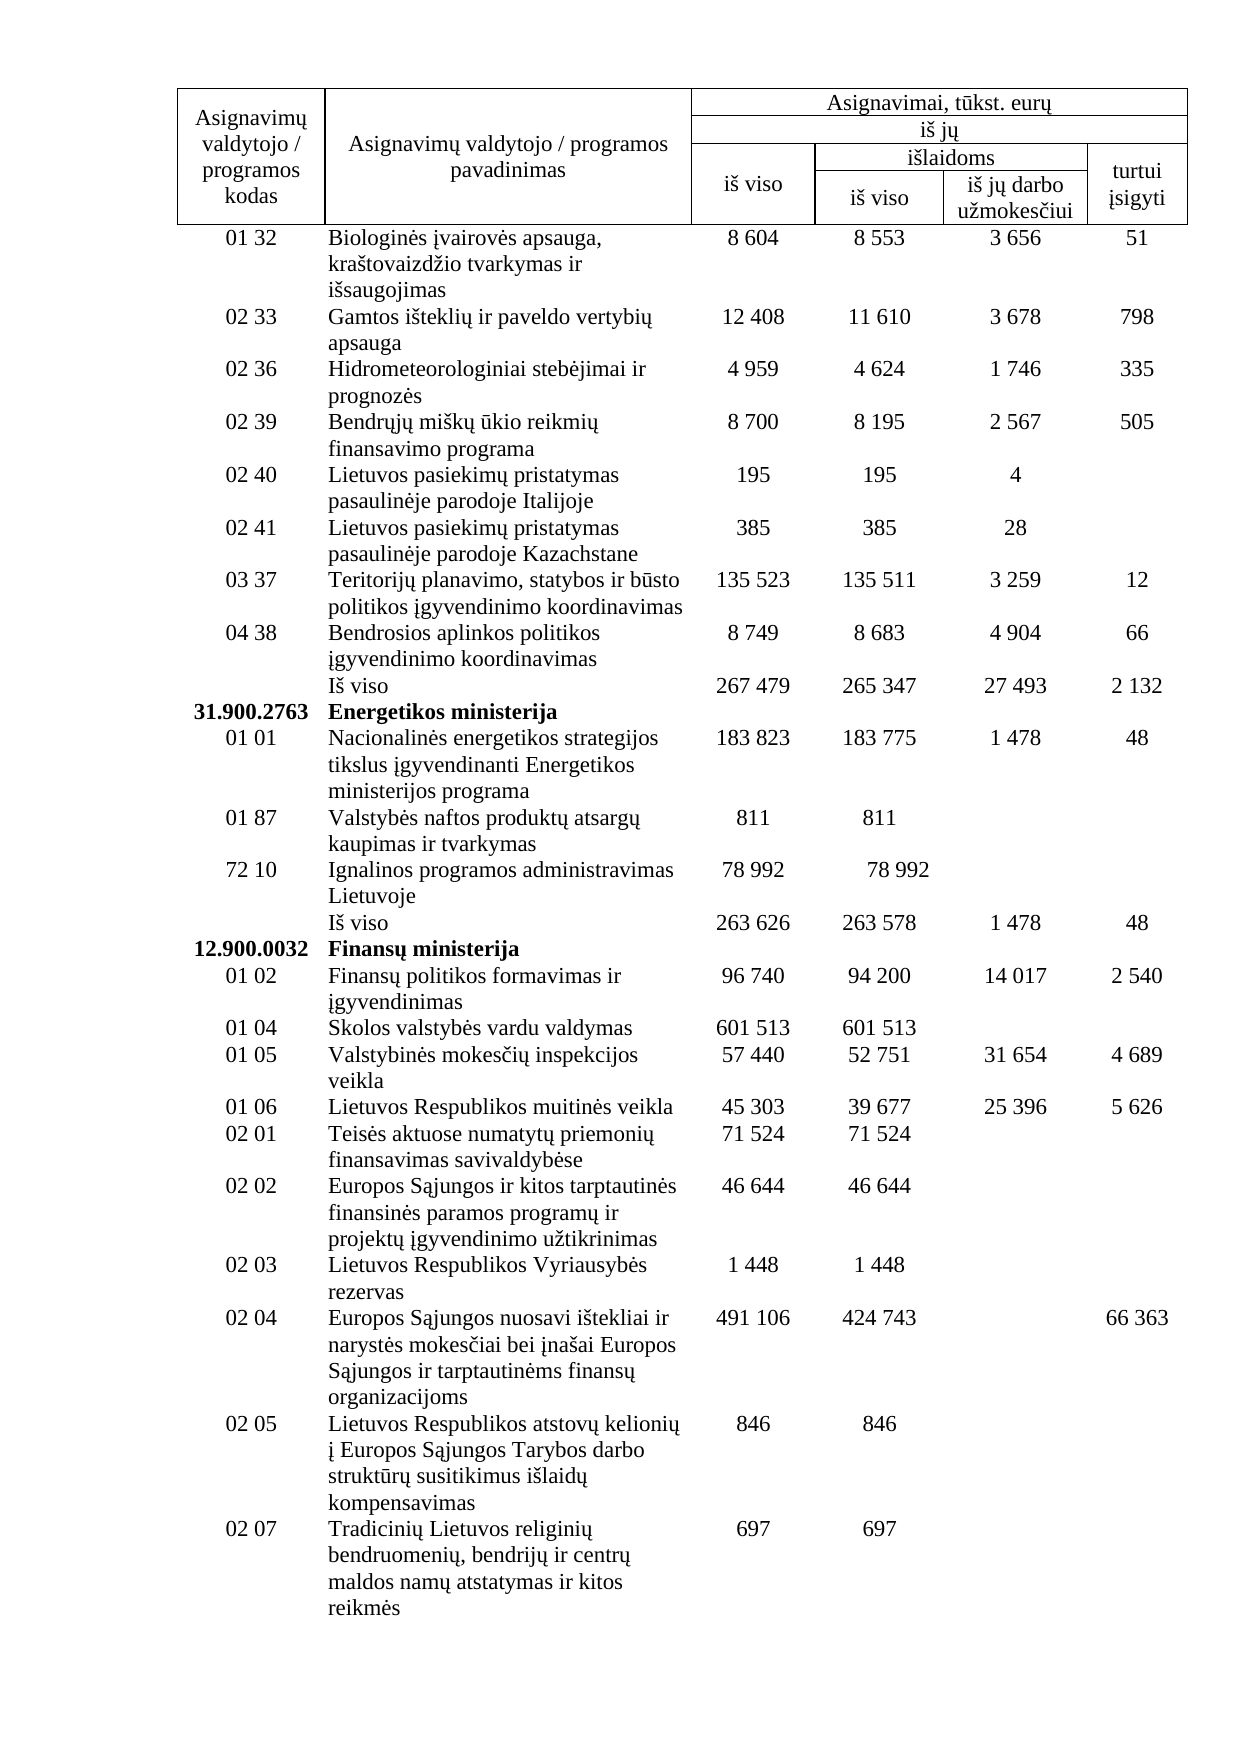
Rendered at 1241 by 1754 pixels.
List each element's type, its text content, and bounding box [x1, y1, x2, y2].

table_cell 8 553 [815, 225, 944, 303]
table_cell Iš viso [325, 672, 691, 698]
table_cell 2 540 [1087, 962, 1187, 1014]
table_cell 01 04 [177, 1014, 325, 1041]
table_cell 135 511 [815, 566, 944, 619]
table_cell [1087, 514, 1187, 566]
table_cell 4 959 [691, 356, 815, 408]
table_cell 846 [691, 1410, 815, 1515]
table_cell [691, 935, 815, 962]
table_cell 03 37 [177, 566, 325, 619]
table_cell 66 [1087, 619, 1187, 672]
table_cell Teritorijų planavimo, statybos ir būsto politikos įgyvendinimo koordinavimas [325, 566, 691, 619]
table_cell 94 200 [815, 962, 944, 1014]
table_cell išlaidoms [816, 144, 1087, 170]
table_cell 267 479 [691, 672, 815, 698]
table_cell Europos Sąjungos ir kitos tarptautinės finansinės paramos programų ir projektų įgyvendinimo užtikrinimas [325, 1173, 691, 1252]
table_cell Finansų ministerija [325, 935, 691, 962]
table_cell 601 513 [815, 1014, 944, 1041]
table_cell Nacionalinės energetikos strategijos tikslus įgyvendinanti Energetikos ministerijos programa [325, 725, 691, 803]
table_cell 39 677 [815, 1094, 944, 1120]
table_cell 195 [691, 461, 815, 514]
table_cell 424 743 [815, 1304, 944, 1410]
table_cell 02 39 [177, 408, 325, 461]
table_cell [1087, 935, 1187, 962]
table_cell 02 04 [177, 1304, 325, 1410]
table_cell [1087, 1173, 1187, 1252]
table_cell [944, 1014, 1087, 1041]
table_cell 263 578 [815, 909, 944, 935]
table_cell 78 992 [815, 856, 944, 909]
table_cell [944, 1410, 1087, 1515]
table_cell Iš viso [325, 909, 691, 935]
table_cell [1087, 1252, 1187, 1304]
table_cell 4 689 [1087, 1041, 1187, 1093]
table_cell [944, 935, 1087, 962]
table_cell Energetikos ministerija [325, 698, 691, 724]
table_cell 66 363 [1087, 1304, 1187, 1410]
table_cell 8 604 [691, 225, 815, 303]
table_cell 72 10 [177, 856, 325, 909]
table_cell Finansų politikos formavimas ir įgyvendinimas [325, 962, 691, 1014]
table_cell Gamtos išteklių ir paveldo vertybių apsauga [325, 303, 691, 356]
table_cell 4 624 [815, 356, 944, 408]
table_cell 51 [1087, 225, 1187, 303]
table_cell [944, 1252, 1087, 1304]
table_cell 02 36 [177, 356, 325, 408]
table_cell 02 01 [177, 1120, 325, 1172]
table_cell iš jų darbo užmokesčiui [944, 171, 1087, 224]
table_cell [177, 909, 325, 935]
table_cell [815, 935, 944, 962]
table_cell [1087, 804, 1187, 856]
table_cell 45 303 [691, 1094, 815, 1120]
table_cell 1 448 [691, 1252, 815, 1304]
table_cell Teisės aktuose numatytų priemonių finansavimas savivaldybėse [325, 1120, 691, 1172]
table_cell Bendrųjų miškų ūkio reikmių finansavimo programa [325, 408, 691, 461]
table_cell 601 513 [691, 1014, 815, 1041]
table_cell 01 32 [177, 225, 325, 303]
table_cell Lietuvos Respublikos atstovų kelionių į Europos Sąjungos Tarybos darbo struktūrų susitikimus išlaidų kompensavimas [325, 1410, 691, 1515]
table_header Asignavimų valdytojo / programos pavadinimas [326, 89, 691, 224]
table_cell 811 [691, 804, 815, 856]
table_cell 46 644 [815, 1173, 944, 1252]
table_cell 1 448 [815, 1252, 944, 1304]
table_cell Valstybinės mokesčių inspekcijos veikla [325, 1041, 691, 1093]
table_header Asignavimų valdytojo / programos kodas [178, 89, 324, 224]
table_cell 3 678 [944, 303, 1087, 356]
table_cell [1087, 698, 1187, 724]
table_cell [944, 1120, 1087, 1172]
table_cell iš viso [816, 171, 943, 224]
table_cell 31.900.2763 [177, 698, 325, 724]
table_cell Hidrometeorologiniai stebėjimai ir prognozės [325, 356, 691, 408]
table_cell 4 904 [944, 619, 1087, 672]
table_cell 263 626 [691, 909, 815, 935]
table_cell Lietuvos pasiekimų pristatymas pasaulinėje parodoje Italijoje [325, 461, 691, 514]
table_cell 01 02 [177, 962, 325, 1014]
table_cell 12 [1087, 566, 1187, 619]
table_cell 04 38 [177, 619, 325, 672]
table_cell 1 478 [944, 909, 1087, 935]
table_cell 02 05 [177, 1410, 325, 1515]
table_cell 48 [1087, 909, 1187, 935]
table_cell 1 746 [944, 356, 1087, 408]
table_cell [944, 1515, 1087, 1621]
table_cell 01 06 [177, 1094, 325, 1120]
table_cell 01 01 [177, 725, 325, 803]
table_cell 11 610 [815, 303, 944, 356]
table_cell 183 775 [815, 725, 944, 803]
table_cell 71 524 [815, 1120, 944, 1172]
table_cell 265 347 [815, 672, 944, 698]
table_cell 385 [815, 514, 944, 566]
table_cell turtui įsigyti [1088, 144, 1187, 224]
table_cell 846 [815, 1410, 944, 1515]
table_cell iš viso [692, 144, 814, 224]
table_cell [1087, 461, 1187, 514]
table_cell [1087, 1014, 1187, 1041]
table_cell Lietuvos Respublikos Vyriausybės rezervas [325, 1252, 691, 1304]
table_cell 28 [944, 514, 1087, 566]
table_cell 697 [691, 1515, 815, 1621]
table_cell 14 017 [944, 962, 1087, 1014]
table_cell 48 [1087, 725, 1187, 803]
table_cell [1087, 1410, 1187, 1515]
table_cell [815, 698, 944, 724]
table_cell 52 751 [815, 1041, 944, 1093]
table_cell 8 195 [815, 408, 944, 461]
table_cell 4 [944, 461, 1087, 514]
table_cell [1087, 1120, 1187, 1172]
table_cell [1087, 1515, 1187, 1621]
table_cell Ignalinos programos administravimas Lietuvoje [325, 856, 691, 909]
table_cell Lietuvos Respublikos muitinės veikla [325, 1094, 691, 1120]
table_cell 27 493 [944, 672, 1087, 698]
table_cell 01 87 [177, 804, 325, 856]
table_cell 491 106 [691, 1304, 815, 1410]
table_cell [944, 856, 1087, 909]
table_cell [177, 672, 325, 698]
table_cell [944, 804, 1087, 856]
table_cell 96 740 [691, 962, 815, 1014]
table_cell [944, 1304, 1087, 1410]
table_cell 3 656 [944, 225, 1087, 303]
table_cell [1087, 856, 1187, 909]
table_cell 8 683 [815, 619, 944, 672]
table_cell 02 40 [177, 461, 325, 514]
table_cell Europos Sąjungos nuosavi ištekliai ir narystės mokesčiai bei įnašai Europos Sąjungos ir tarptautinėms finansų organizacijoms [325, 1304, 691, 1410]
table_cell 02 33 [177, 303, 325, 356]
table_cell 57 440 [691, 1041, 815, 1093]
table_cell Tradicinių Lietuvos religinių bendruomenių, bendrijų ir centrų maldos namų atstatymas ir kitos reikmės [325, 1515, 691, 1621]
table_cell [691, 698, 815, 724]
table_cell iš jų [692, 116, 1187, 143]
table_cell 8 700 [691, 408, 815, 461]
table_cell 697 [815, 1515, 944, 1621]
table_cell Lietuvos pasiekimų pristatymas pasaulinėje parodoje Kazachstane [325, 514, 691, 566]
table_cell Bendrosios aplinkos politikos įgyvendinimo koordinavimas [325, 619, 691, 672]
table_cell 8 749 [691, 619, 815, 672]
table_cell 02 41 [177, 514, 325, 566]
table_cell 02 03 [177, 1252, 325, 1304]
table_cell 71 524 [691, 1120, 815, 1172]
table_cell 01 05 [177, 1041, 325, 1093]
table_header Asignavimai, tūkst. eurų [692, 89, 1187, 115]
table_cell Biologinės įvairovės apsauga, kraštovaizdžio tvarkymas ir išsaugojimas [325, 225, 691, 303]
table_cell 135 523 [691, 566, 815, 619]
table_cell 5 626 [1087, 1094, 1187, 1120]
table_cell 385 [691, 514, 815, 566]
table_cell 02 02 [177, 1173, 325, 1252]
table_cell 2 132 [1087, 672, 1187, 698]
table_cell 12.900.0032 [177, 935, 325, 962]
table_cell 798 [1087, 303, 1187, 356]
table_cell 811 [815, 804, 944, 856]
table_cell 46 644 [691, 1173, 815, 1252]
table_cell Valstybės naftos produktų atsargų kaupimas ir tvarkymas [325, 804, 691, 856]
table_cell 02 07 [177, 1515, 325, 1621]
table_cell 195 [815, 461, 944, 514]
table_cell 1 478 [944, 725, 1087, 803]
table_cell 2 567 [944, 408, 1087, 461]
table_cell 31 654 [944, 1041, 1087, 1093]
table_cell 12 408 [691, 303, 815, 356]
table_cell 25 396 [944, 1094, 1087, 1120]
table_cell [944, 1173, 1087, 1252]
table_cell Skolos valstybės vardu valdymas [325, 1014, 691, 1041]
table_cell 3 259 [944, 566, 1087, 619]
table_cell [944, 698, 1087, 724]
table_cell 78 992 [691, 856, 815, 909]
table_cell 335 [1087, 356, 1187, 408]
table_cell 505 [1087, 408, 1187, 461]
table_cell 183 823 [691, 725, 815, 803]
